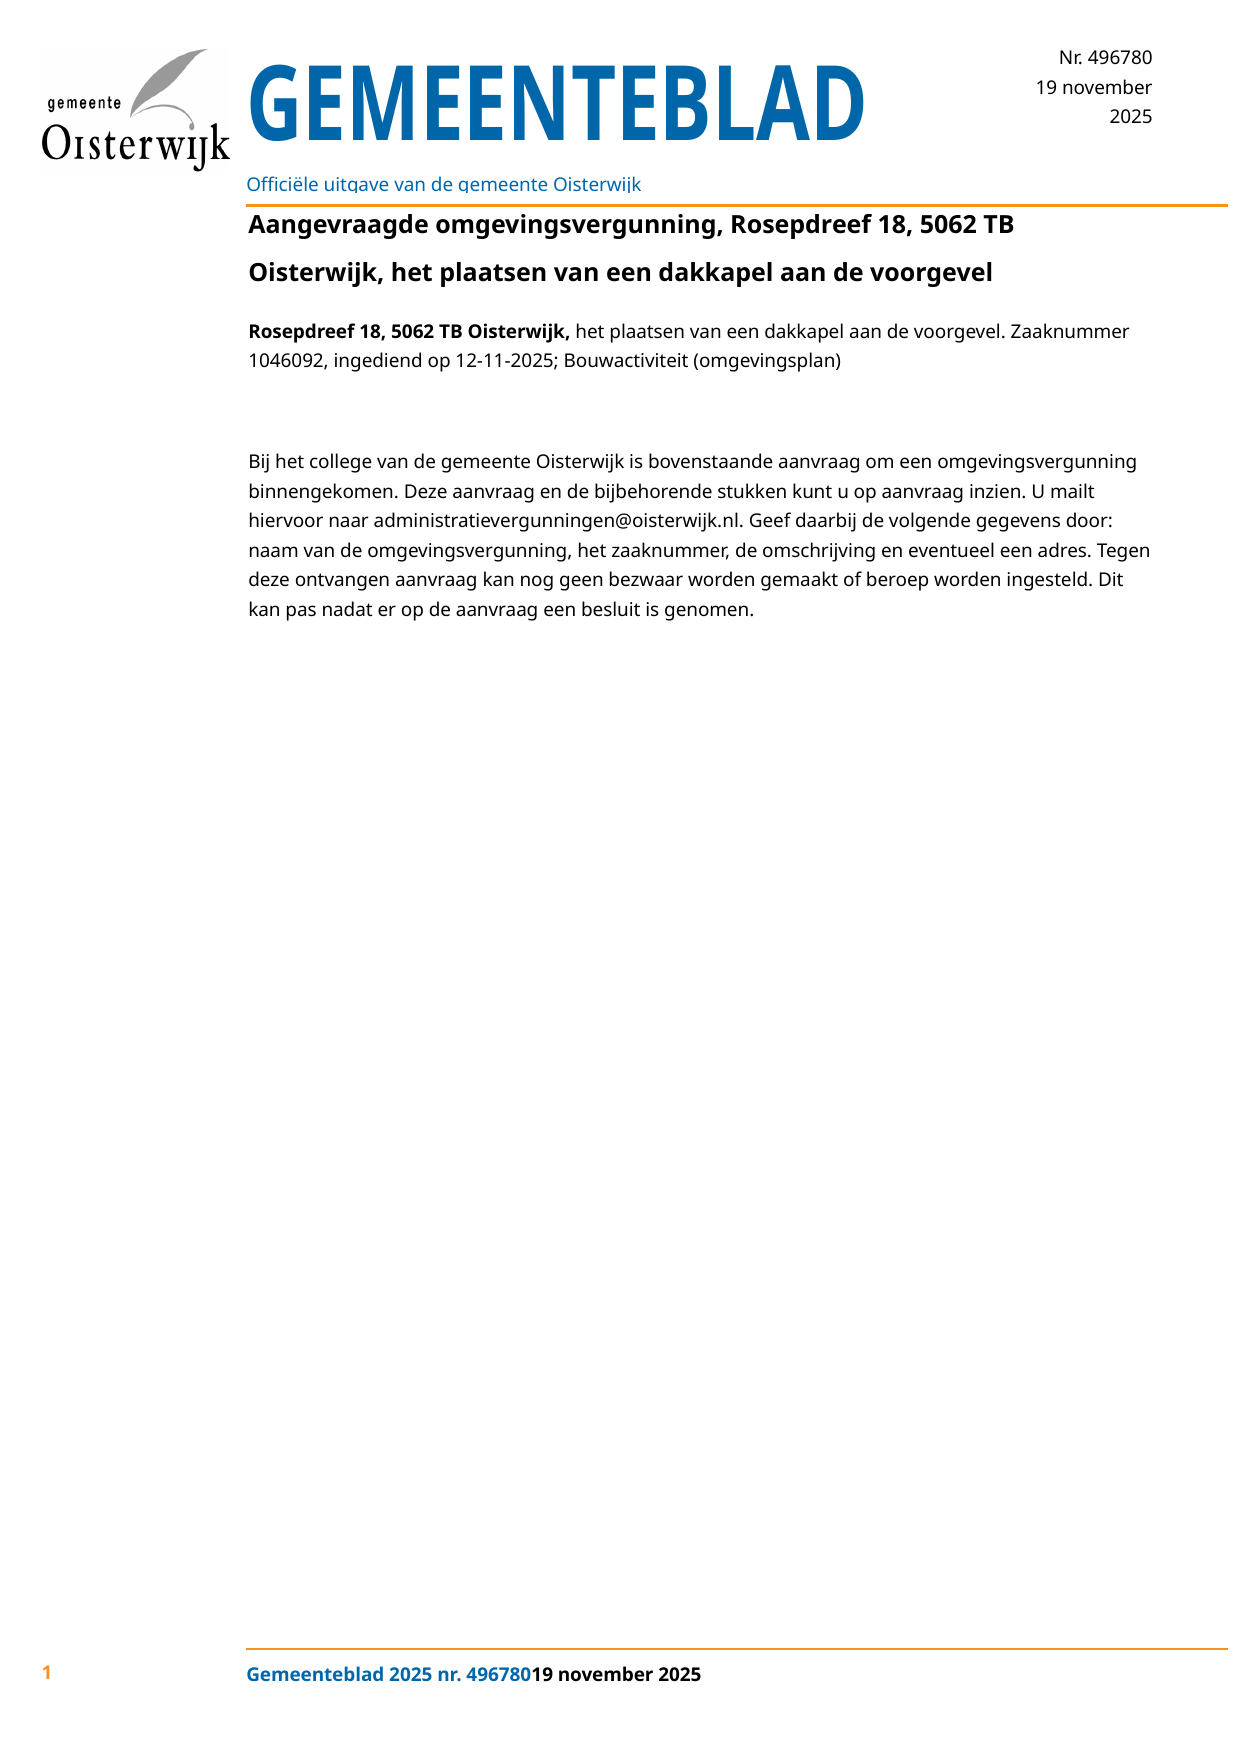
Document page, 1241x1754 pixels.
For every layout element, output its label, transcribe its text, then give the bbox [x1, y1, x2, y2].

text Rosepdreef 18, 5062 TB Oisterwijk, het plaatsen van een dakkapel aan de voorgevel. Zaaknummer 1046092, ingediend op 12-11-2025; Bouwactiviteit (omgevingsplan) [248, 318, 1152, 373]
text Bij het college van de gemeente Oisterwijk is bovenstaande aanvraag om een omgevingsvergunning binnengekomen. Deze aanvraag en de bijbehorende stukken kunt u op aanvraag inzien. U mailt hiervoor naar administratievergunningen@oisterwijk.nl. Geef daarbij de volgende gegevens door: naam van de omgevingsvergunning, het zaaknummer, de omschrijving en eventueel een adres. Tegen deze ontvangen aanvraag kan nog geen bezwaar worden gemaakt of beroep worden ingesteld. Dit kan pas nadat er op de aanvraag een besluit is genomen. [248, 448, 1152, 622]
picture [41, 47, 231, 172]
text Aangevraagde omgevingsvergunning, Rosepdreef 18, 5062 TB Oisterwijk, het plaatsen van een dakkapel aan de voorgevel [248, 207, 1152, 288]
